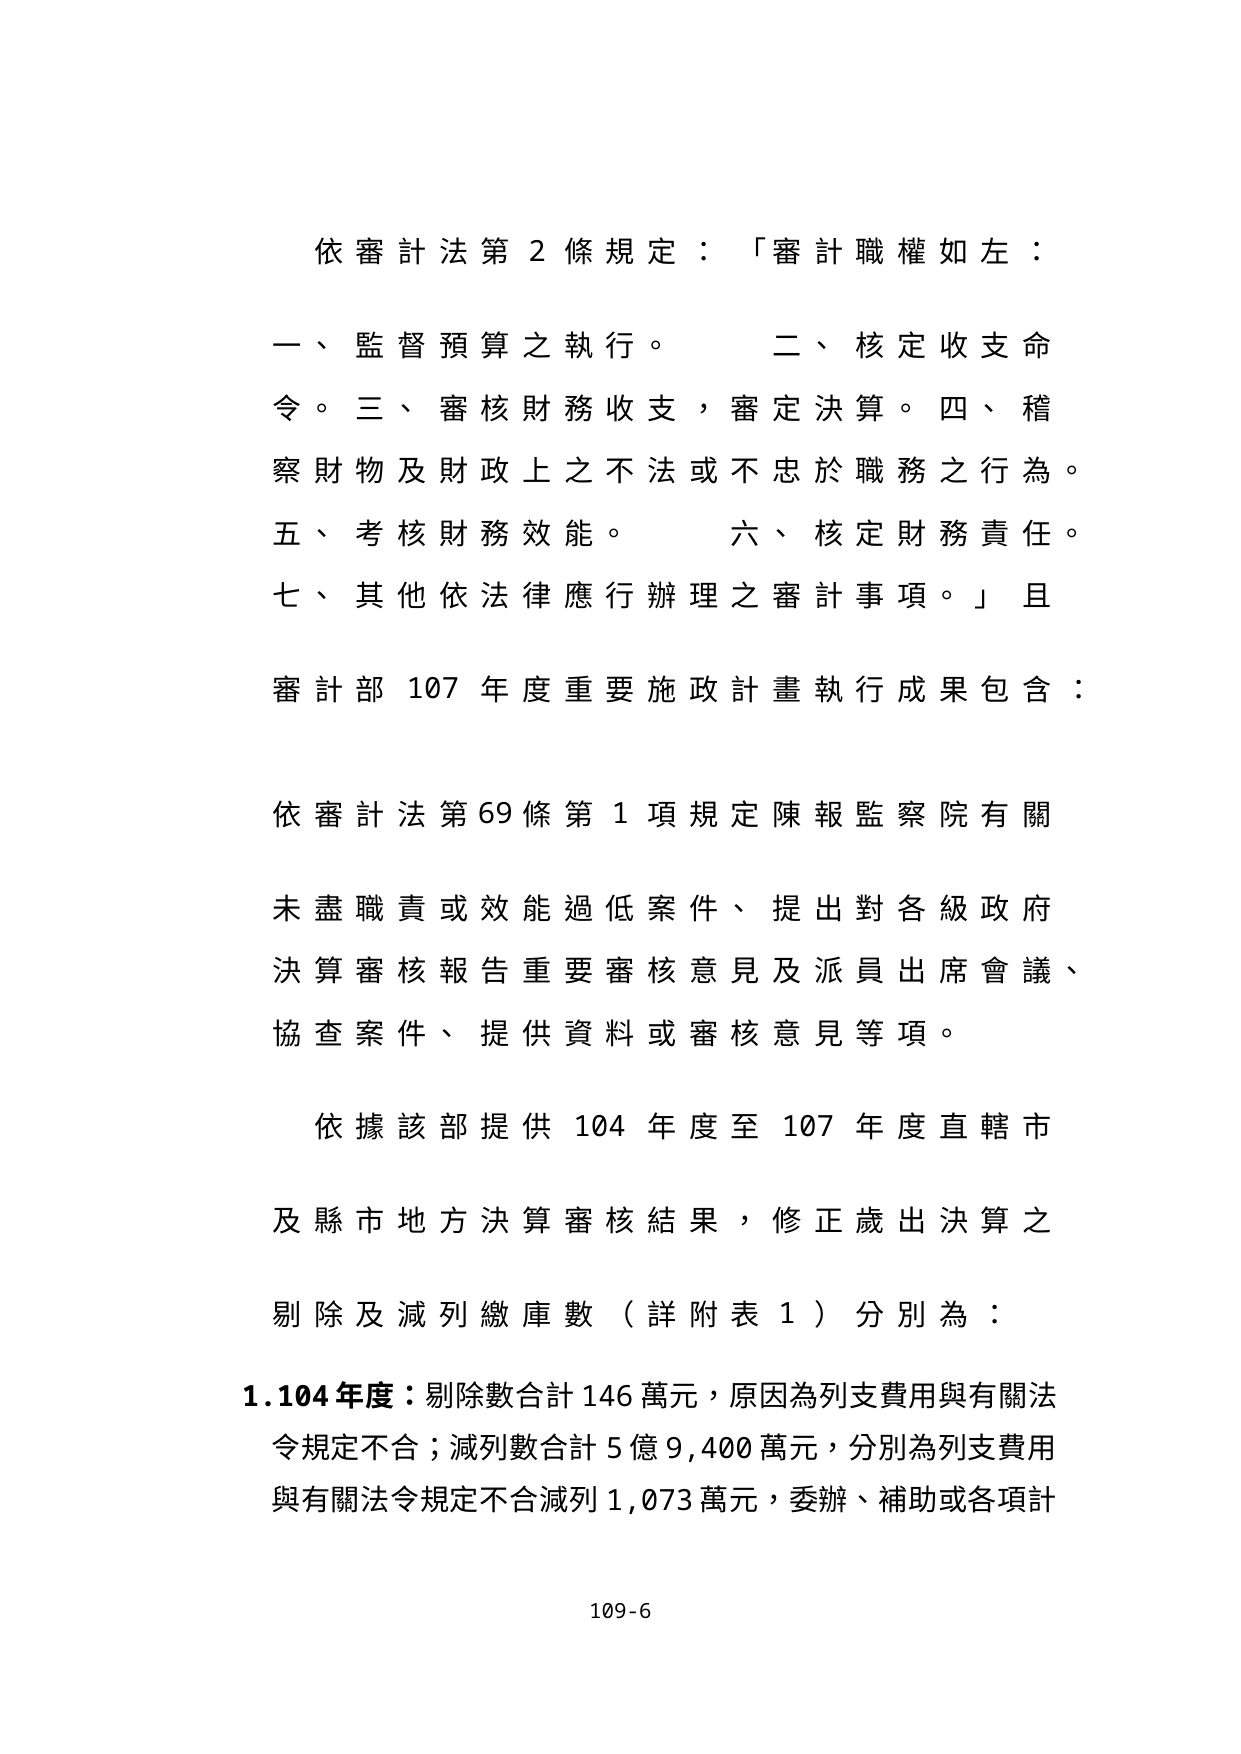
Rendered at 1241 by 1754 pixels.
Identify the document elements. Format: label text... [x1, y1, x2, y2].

text 1.104年度：剔除數合計146萬元，原因為列支費用與有關法令規定不合；減列數合計5億9,400萬元，分別為列支費用與有關法令規定不合減列1,073萬元，委辦、補助或各項計 [242, 1365, 1058, 1521]
text 依審計法第2條規定：「審計職權如左：一、監督預算之執行。 二、核定收支命令。三、審核財務收支，審定決算。四、稽察財物及財政上之不法或不忠於職務之行為。五、考核財務效能。 六、核定財務責任。七、其他依法律應行辦理之審計事項。」且審計部107年度重要施政計畫執行成果包含：依審計法第69條第1項規定陳報監察院有關未盡職責或效能過低案件、提出對各級政府決算審核報告重要審核意見及派員出席會議、協查案件、提供資料或審核意見等項。 [242, 177, 1058, 1052]
text 依據該部提供104年度至107年度直轄市及縣市地方決算審核結果，修正歲出決算之剔除及減列繳庫數（詳附表1）分別為： [242, 1052, 1058, 1365]
